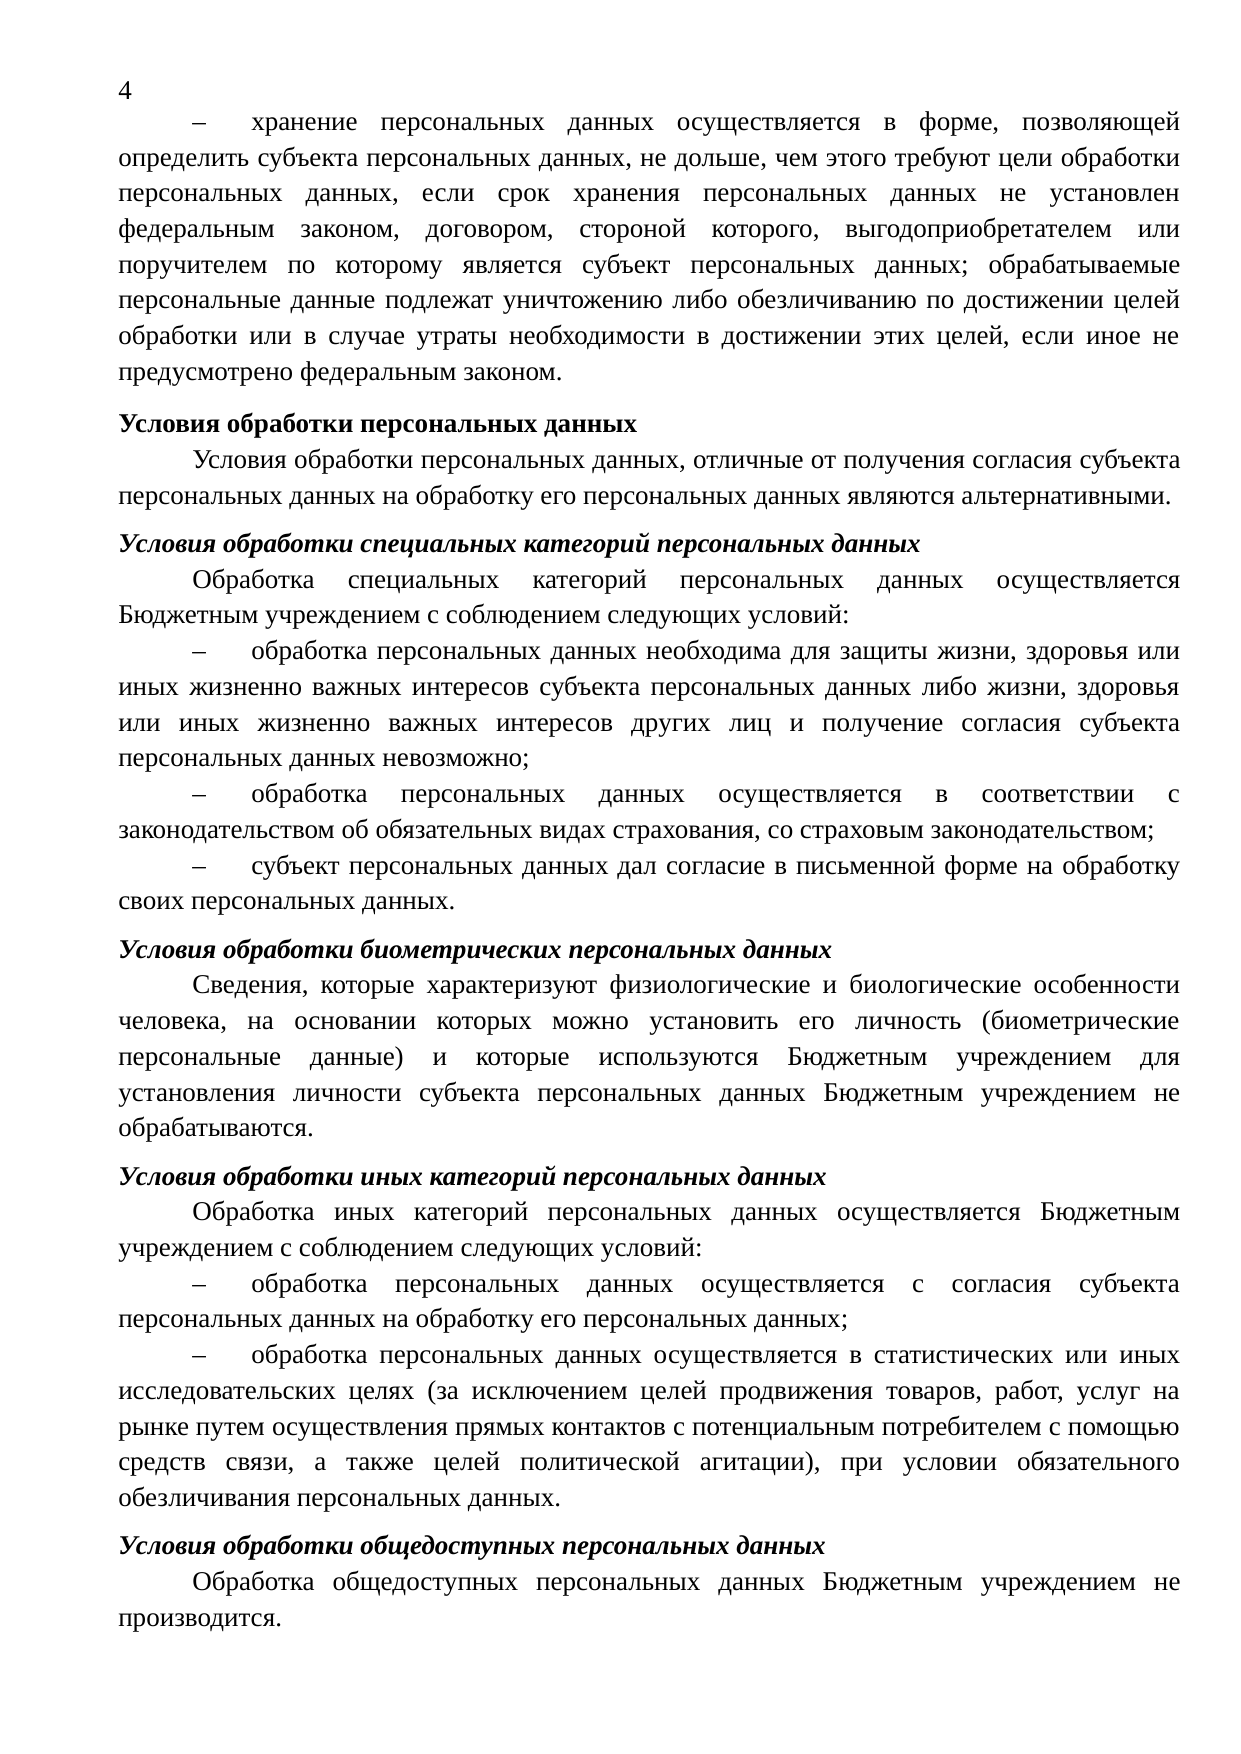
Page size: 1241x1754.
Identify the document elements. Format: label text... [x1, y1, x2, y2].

text Обработка общедоступных персональных данных Бюджетным учреждением не производится. [118, 1565, 1181, 1632]
text Обработка иных категорий персональных данных осуществляется Бюджетным учреждением с соблюдением следующих условий: [118, 1195, 1181, 1262]
text Условия обработки общедоступных персональных данных [118, 1529, 1181, 1561]
text Условия обработки иных категорий персональных данных [118, 1159, 1181, 1191]
text Условия обработки специальных категорий персональных данных [118, 527, 1181, 558]
text Условия обработки персональных данных [118, 407, 1181, 439]
list обработка персональных данных осуществляется в статистических или иных исследовательских целях (за исключением целей продвижения товаров, работ, услуг на рынке путем осуществления прямых контактов с потенциальным потребителем с помощью средств связи, а также целей политической агитации), при условии обязательного обезличивания персональных данных. [118, 1338, 1181, 1512]
text Обработка специальных категорий персональных данных осуществляется Бюджетным учреждением с соблюдением следующих условий: [118, 563, 1181, 630]
list обработка персональных данных необходима для защиты жизни, здоровья или иных жизненно важных интересов субъекта персональных данных либо жизни, здоровья или иных жизненно важных интересов других лиц и получение согласия субъекта персональных данных невозможно; [118, 634, 1181, 773]
text Условия обработки биометрических персональных данных [118, 933, 1181, 964]
list субъект персональных данных дал согласие в письменной форме на обработку своих персональных данных. [118, 849, 1181, 916]
list обработка персональных данных осуществляется с согласия субъекта персональных данных на обработку его персональных данных; [118, 1267, 1181, 1334]
text Условия обработки персональных данных, отличные от получения согласия субъекта персональных данных на обработку его персональных данных являются альтернативными. [118, 443, 1181, 510]
list обработка персональных данных осуществляется в соответствии с законодательством об обязательных видах страхования, со страховым законодательством; [118, 777, 1181, 844]
text Сведения, которые характеризуют физиологические и биологические особенности человека, на основании которых можно установить его личность (биометрические персональные данные) и которые используются Бюджетным учреждением для установления личности субъекта персональных данных Бюджетным учреждением не обрабатываются. [118, 968, 1181, 1142]
list хранение персональных данных осуществляется в форме, позволяющей определить субъекта персональных данных, не дольше, чем этого требуют цели обработки персональных данных, если срок хранения персональных данных не установлен федеральным законом, договором, стороной которого, выгодоприобретателем или поручителем по которому является субъект персональных данных; обрабатываемые персональные данные подлежат уничтожению либо обезличиванию по достижении целей обработки или в случае утраты необходимости в достижении этих целей, если иное не предусмотрено федеральным законом. [118, 105, 1181, 386]
